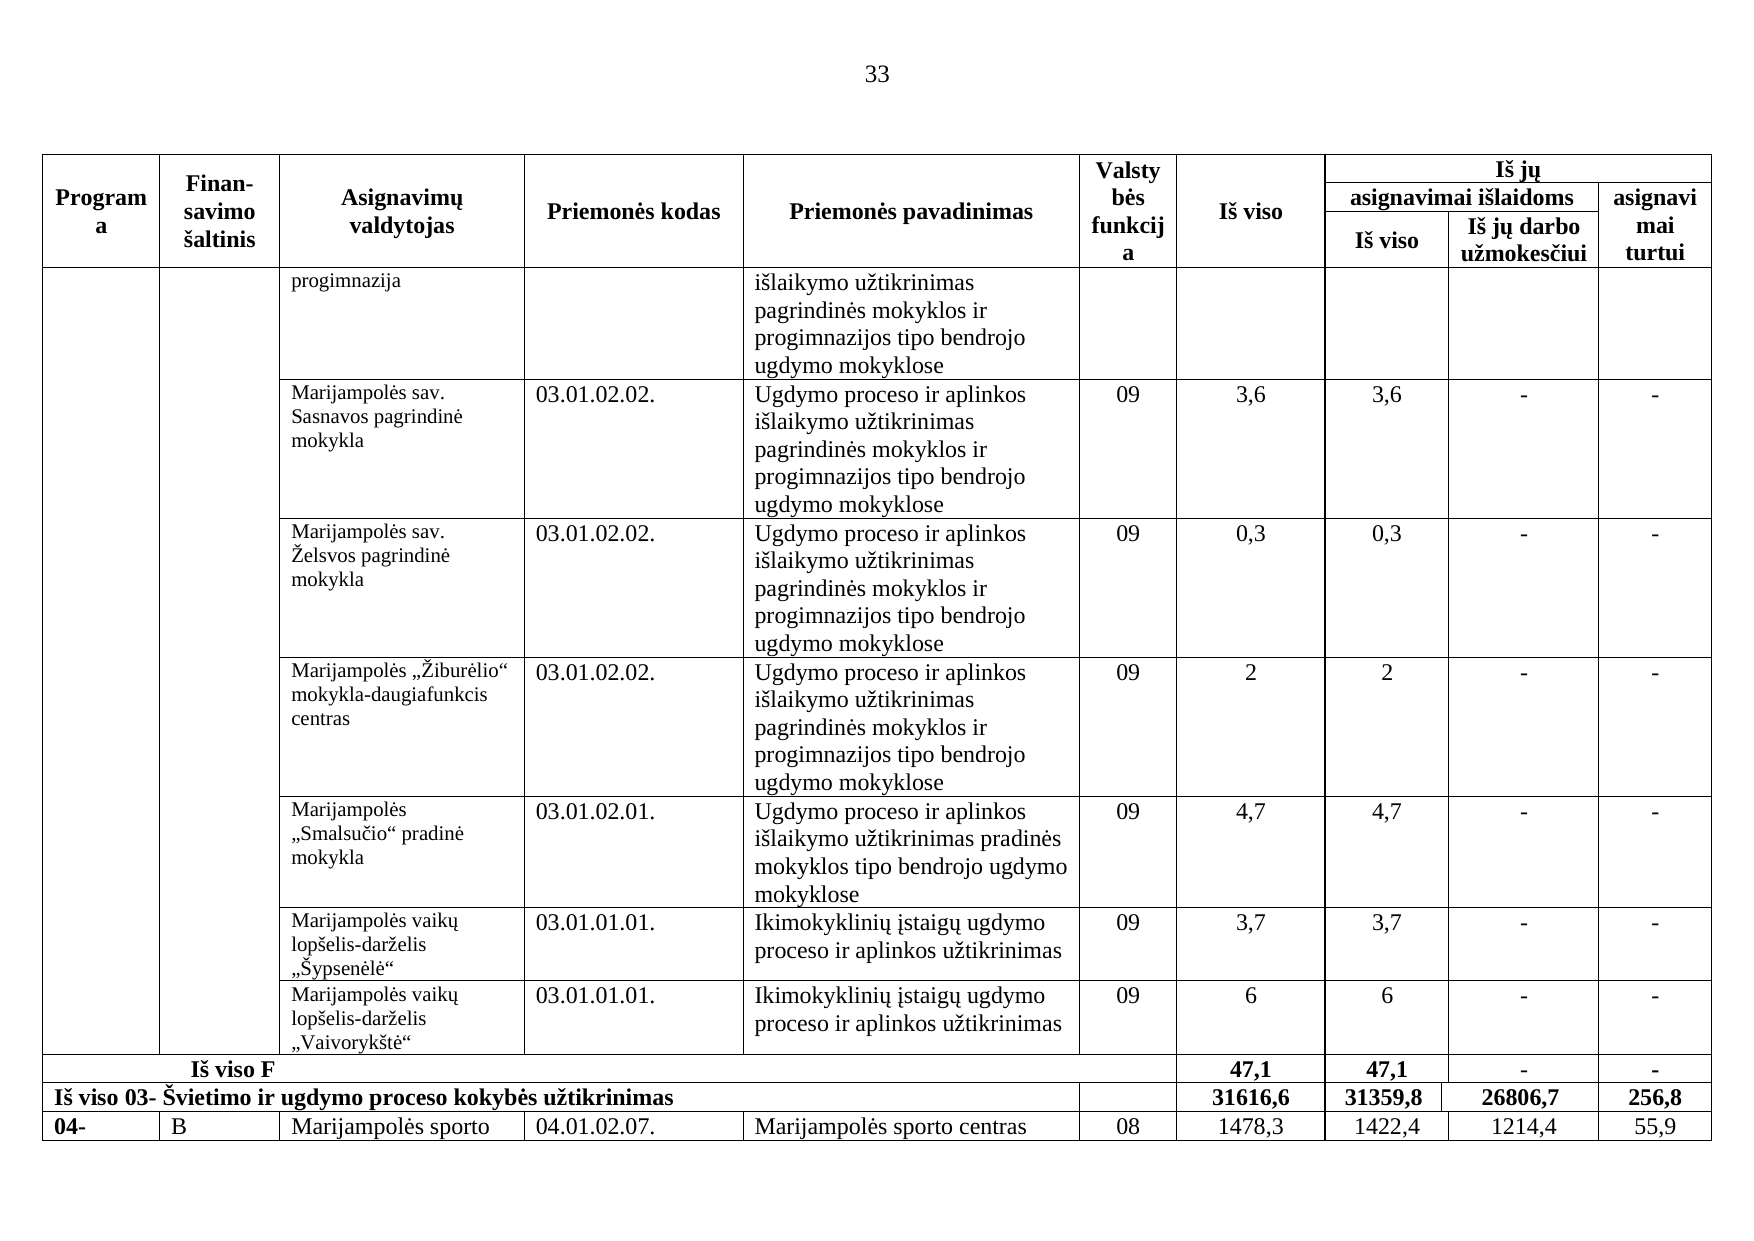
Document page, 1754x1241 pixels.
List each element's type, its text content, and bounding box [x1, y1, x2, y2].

table_cell [160, 268, 279, 1054]
table_cell 03.01.01.01. [525, 981, 743, 1054]
table_cell 09 [1080, 797, 1176, 907]
table_cell 03.01.02.02. [525, 519, 743, 657]
table_cell 4,7 [1177, 797, 1324, 907]
table_cell [1080, 268, 1176, 378]
table_cell - [1449, 658, 1598, 796]
table_header Valstybės funkcija [1080, 155, 1176, 267]
table_cell 4,7 [1326, 797, 1448, 907]
table_cell [43, 268, 159, 1054]
table_cell Marijampolės sav. Sasnavos pagrindinė mokykla [280, 380, 524, 518]
table_cell 6 [1177, 981, 1324, 1054]
table_cell 09 [1080, 658, 1176, 796]
table_cell 3,6 [1326, 380, 1448, 518]
table_cell 55,9 [1599, 1112, 1711, 1139]
table_cell progimnazija [280, 268, 524, 378]
table_header Priemonės kodas [525, 155, 743, 267]
table_cell Marijampolės vaikų lopšelis-darželis „Šypsenėlė“ [280, 908, 524, 980]
table_cell Marijampolės sporto centras [744, 1112, 1079, 1139]
table_cell 2 [1177, 658, 1324, 796]
table_header Programa [43, 155, 159, 267]
table_cell [1177, 268, 1324, 378]
table_cell B [160, 1112, 279, 1139]
table_cell Marijampolės sporto [280, 1112, 524, 1139]
table_cell - [1599, 519, 1711, 657]
table_cell 26806,7 [1442, 1083, 1598, 1111]
table_cell 31359,8 [1326, 1083, 1441, 1111]
table_cell Iš viso F [43, 1055, 1176, 1082]
table_cell 03.01.02.02. [525, 658, 743, 796]
table_cell - [1599, 981, 1711, 1054]
table_cell - [1449, 908, 1598, 980]
table_cell 09 [1080, 519, 1176, 657]
table_cell 1422,4 [1326, 1112, 1448, 1139]
table_cell 09 [1080, 981, 1176, 1054]
table_header Asignavimų valdytojas [280, 155, 524, 267]
table_cell asignavimai išlaidoms [1326, 183, 1598, 211]
table_cell Ikimokyklinių įstaigų ugdymo proceso ir aplinkos užtikrinimas [744, 981, 1079, 1054]
table_cell 2 [1326, 658, 1448, 796]
table_cell Marijampolės vaikų lopšelis-darželis „Vaivorykštė“ [280, 981, 524, 1054]
table_cell 0,3 [1326, 519, 1448, 657]
table_cell 3,7 [1326, 908, 1448, 980]
table_cell 09 [1080, 908, 1176, 980]
table_cell Iš jų darbo užmokesčiui [1449, 212, 1598, 267]
table_cell 3,6 [1177, 380, 1324, 518]
table_cell - [1449, 519, 1598, 657]
table_cell 3,7 [1177, 908, 1324, 980]
table_cell 03.01.01.01. [525, 908, 743, 980]
table_cell - [1449, 1055, 1598, 1082]
table_cell 03.01.02.01. [525, 797, 743, 907]
table_cell 1214,4 [1449, 1112, 1598, 1139]
table_cell 31616,6 [1177, 1083, 1324, 1111]
table_cell - [1599, 797, 1711, 907]
table_cell išlaikymo užtikrinimas pagrindinės mokyklos ir progimnazijos tipo bendrojo ugdymo mokyklose [744, 268, 1079, 378]
table_header Priemonės pavadinimas [744, 155, 1079, 267]
table_cell [1326, 268, 1448, 378]
table_cell - [1449, 268, 1598, 378]
table_cell Ugdymo proceso ir aplinkos išlaikymo užtikrinimas pagrindinės mokyklos ir progimnazijos tipo bendrojo ugdymo mokyklose [744, 380, 1079, 518]
table_cell 08 [1080, 1112, 1176, 1139]
table_cell - [1449, 981, 1598, 1054]
table_cell Iš viso 03- Švietimo ir ugdymo proceso kokybės užtikrinimas [43, 1083, 1079, 1111]
table_cell 6 [1326, 981, 1448, 1054]
table_cell 47,1 [1177, 1055, 1324, 1082]
table_cell - [1599, 908, 1711, 980]
table_cell - [1599, 268, 1711, 378]
table_cell 0,3 [1177, 519, 1324, 657]
table_cell asignavimai turtui įsigyti [1599, 183, 1711, 267]
table_cell Marijampolės „Smalsučio“ pradinė mokykla [280, 797, 524, 907]
table_cell 03.01.02.02. [525, 380, 743, 518]
table_cell Ugdymo proceso ir aplinkos išlaikymo užtikrinimas pradinės mokyklos tipo bendrojo ugdymo mokyklose [744, 797, 1079, 907]
table_cell 04- [43, 1112, 159, 1139]
table_cell Ugdymo proceso ir aplinkos išlaikymo užtikrinimas pagrindinės mokyklos ir progimnazijos tipo bendrojo ugdymo mokyklose [744, 519, 1079, 657]
table_cell - [1599, 1055, 1711, 1082]
table_cell - [1449, 797, 1598, 907]
table_cell - [1449, 380, 1598, 518]
table_cell Iš viso [1326, 212, 1448, 267]
table_cell 47,1 [1326, 1055, 1448, 1082]
table_cell Marijampolės „Žiburėlio“ mokykla-daugiafunkcis centras [280, 658, 524, 796]
table_cell Ikimokyklinių įstaigų ugdymo proceso ir aplinkos užtikrinimas [744, 908, 1079, 980]
table_cell - [1599, 658, 1711, 796]
table_header Finan-savimo šaltinis [160, 155, 279, 267]
table_cell Marijampolės sav. Želsvos pagrindinė mokykla [280, 519, 524, 657]
table_header Iš jų [1326, 155, 1711, 182]
table_cell Ugdymo proceso ir aplinkos išlaikymo užtikrinimas pagrindinės mokyklos ir progimnazijos tipo bendrojo ugdymo mokyklose [744, 658, 1079, 796]
table_cell 256,8 [1599, 1083, 1711, 1111]
table_cell - [1599, 380, 1711, 518]
table_cell [525, 268, 743, 378]
table_cell 1478,3 [1177, 1112, 1324, 1139]
table_header Iš viso [1177, 155, 1324, 267]
table_cell [1080, 1083, 1176, 1111]
table_cell 04.01.02.07. [525, 1112, 743, 1139]
table_cell 09 [1080, 380, 1176, 518]
